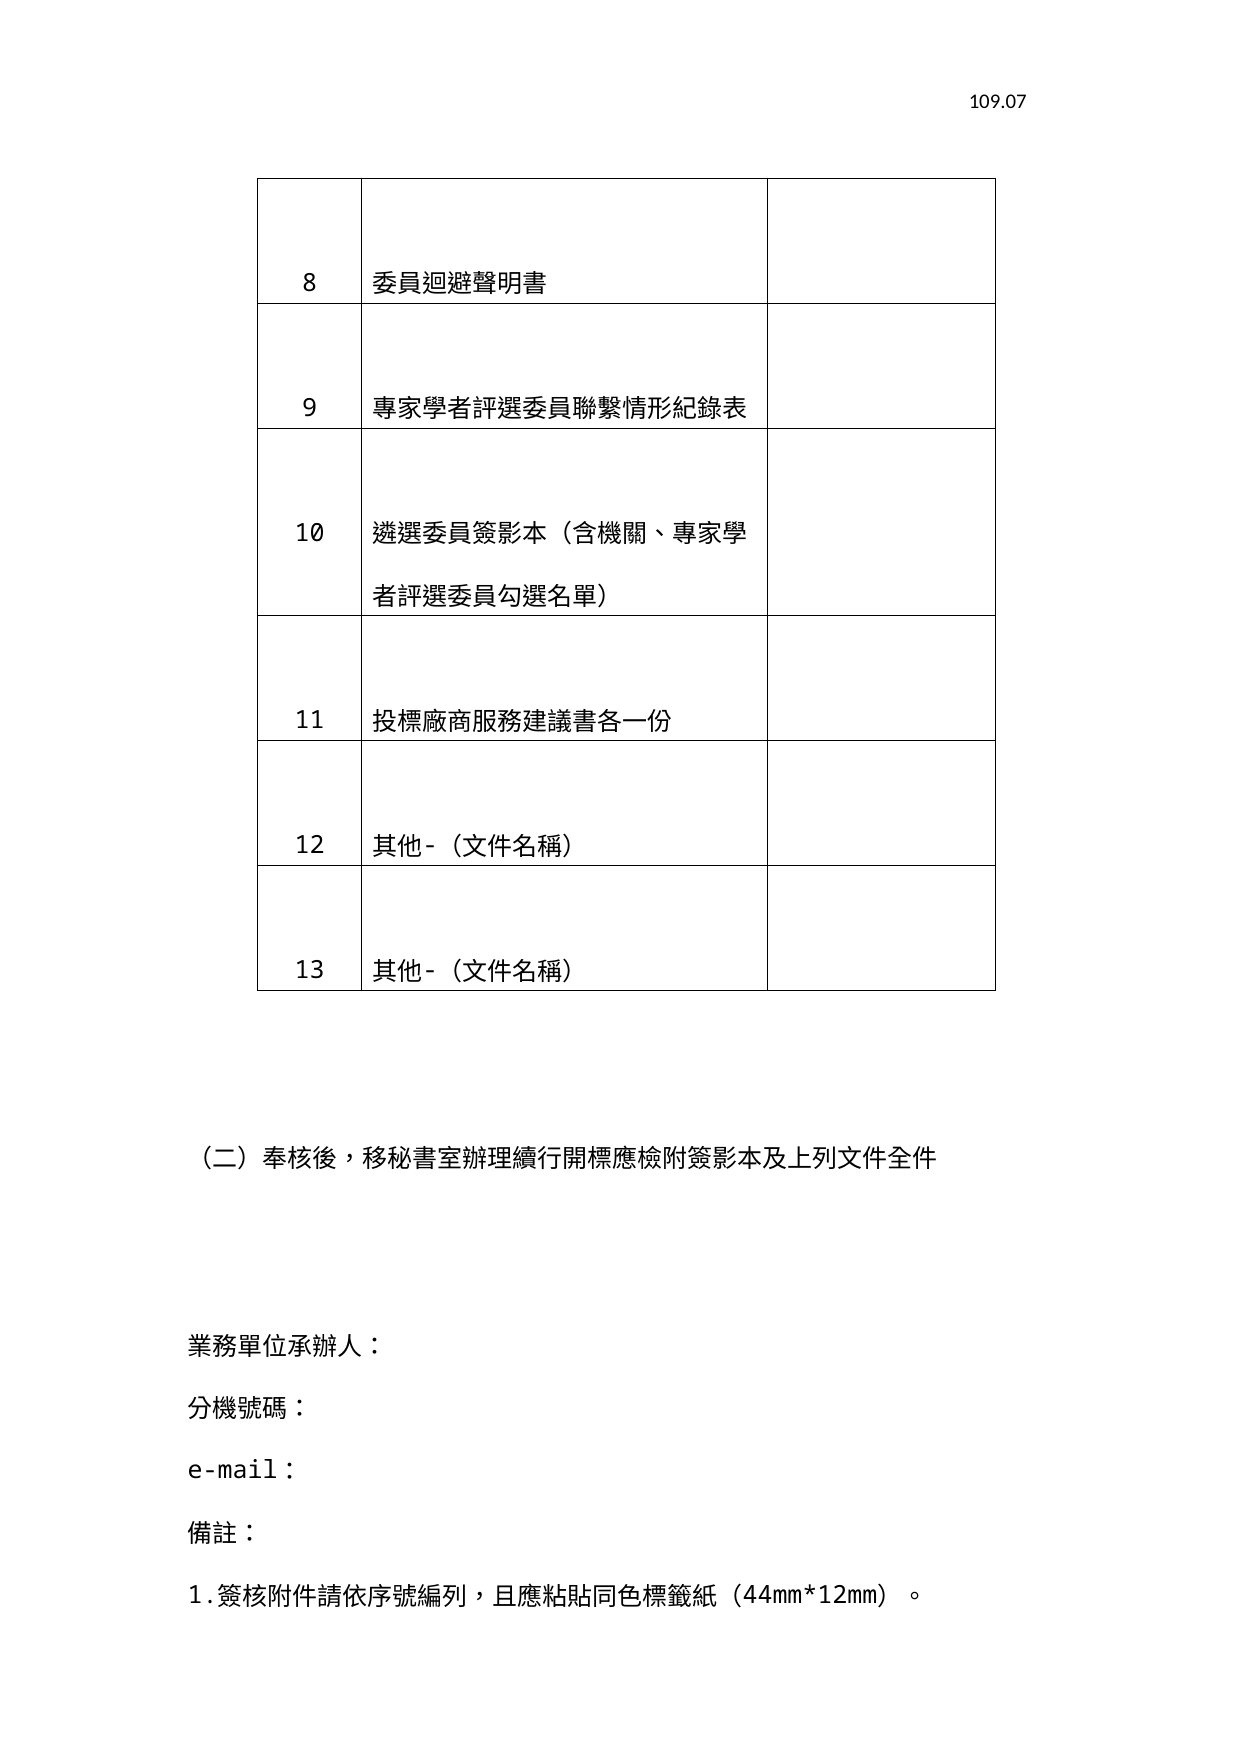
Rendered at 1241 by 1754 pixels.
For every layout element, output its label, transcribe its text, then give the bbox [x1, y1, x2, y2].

text e-mail： [187, 1427, 1053, 1490]
table_cell 10 [258, 429, 361, 615]
table_cell [768, 866, 995, 990]
table_cell [768, 179, 995, 302]
table_cell [768, 429, 995, 615]
table_cell 12 [258, 741, 361, 865]
text 分機號碼： [187, 1365, 1053, 1427]
table_cell 9 [258, 304, 361, 427]
table_cell 遴選委員簽影本（含機關、專家學者評選委員勾選名單） [362, 429, 767, 615]
table_cell [768, 741, 995, 865]
text （二）奉核後，移秘書室辦理續行開標應檢附簽影本及上列文件全件 [187, 1115, 1053, 1177]
text 1.簽核附件請依序號編列，且應粘貼同色標籤紙（44mm*12mm）。 [187, 1552, 1053, 1615]
text 備註： [187, 1490, 1053, 1552]
table_cell 其他-（文件名稱） [362, 741, 767, 865]
table_cell [768, 304, 995, 427]
text 業務單位承辦人： [187, 1302, 1053, 1365]
table_cell 專家學者評選委員聯繫情形紀錄表 [362, 304, 767, 427]
table_cell 11 [258, 616, 361, 740]
table_cell 其他-（文件名稱） [362, 866, 767, 990]
table_cell [768, 616, 995, 740]
table_cell 投標廠商服務建議書各一份 [362, 616, 767, 740]
table_cell 委員迴避聲明書 [362, 179, 767, 302]
table_cell 13 [258, 866, 361, 990]
table_cell 8 [258, 179, 361, 302]
